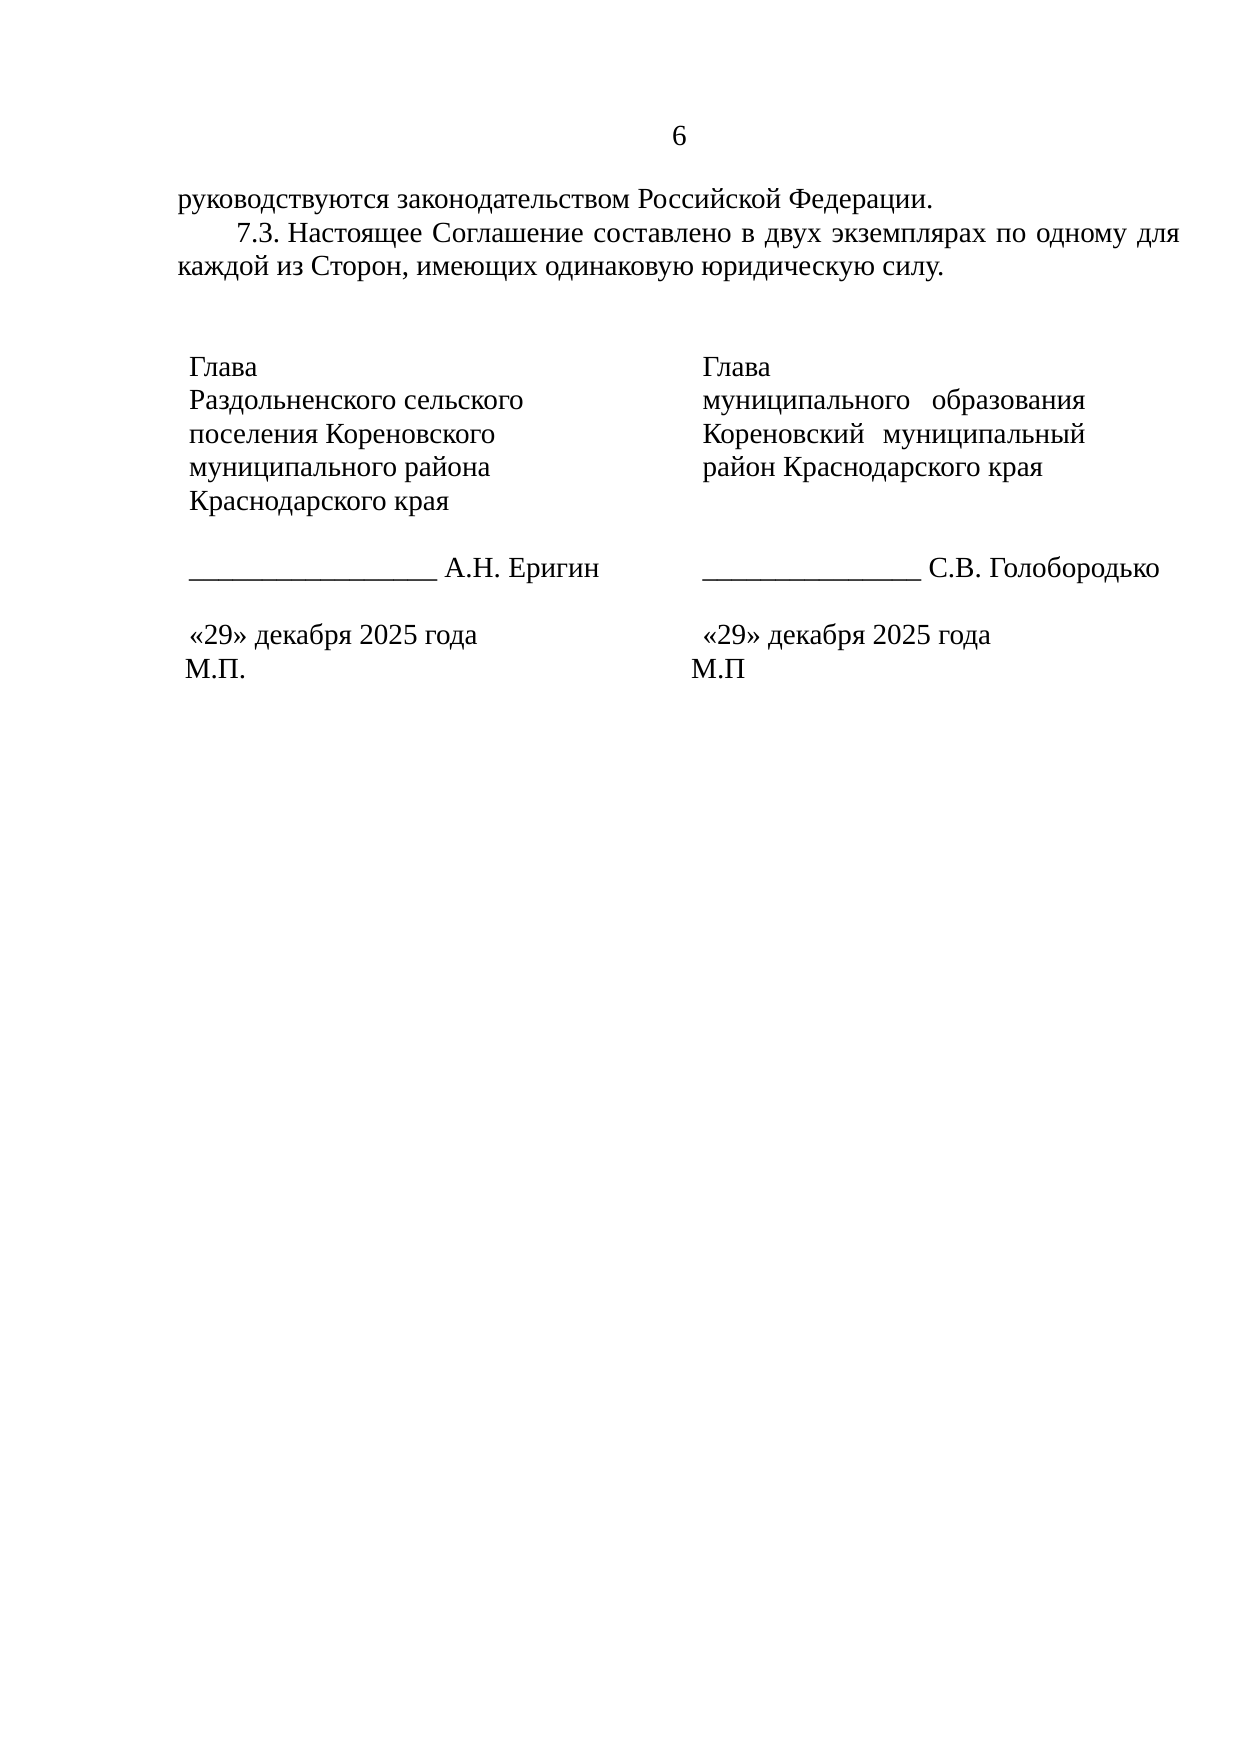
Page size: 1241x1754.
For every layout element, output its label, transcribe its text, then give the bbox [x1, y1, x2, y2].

table_header [661, 349, 690, 651]
text 7.3. Настоящее Соглашение составлено в двух экземплярах по одному для каждой из Сторон, имеющих одинаковую юридическую силу. [177, 215, 1181, 282]
table_header Глава Раздольненского сельского поселения Кореновского муниципального района Краснодарского края _________________ А.Н. Еригин «29» декабря 2025 года [177, 349, 661, 651]
text М.П. М.П [177, 651, 1181, 684]
table_header Глава муниципального образования Кореновский муниципальный район Краснодарского края _______________ С.В. Голобородько «29» декабря 2025 года [690, 349, 1174, 651]
text руководствуются законодательством Российской Федерации. [177, 181, 1181, 215]
